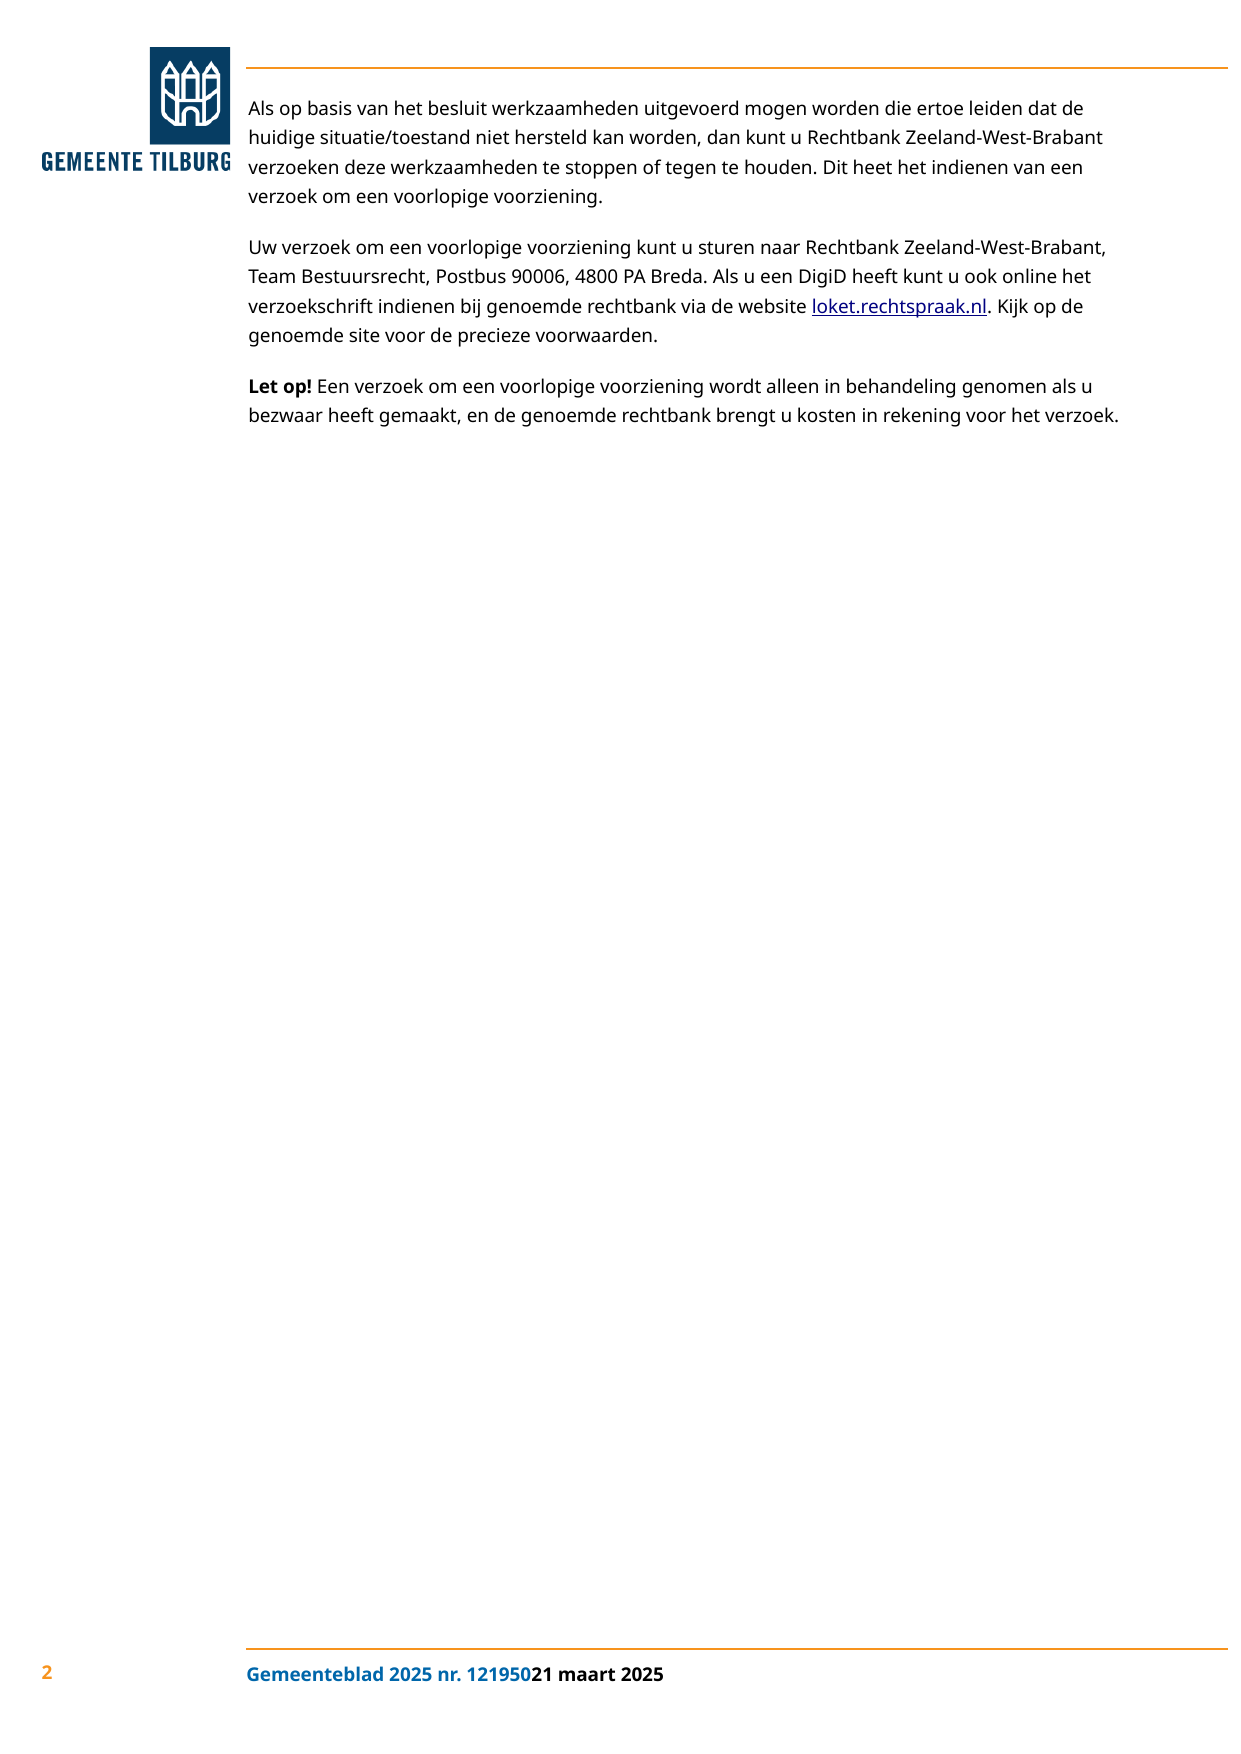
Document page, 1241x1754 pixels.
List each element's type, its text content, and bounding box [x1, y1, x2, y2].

text Uw verzoek om een voorlopige voorziening kunt u sturen naar Rechtbank Zeeland-West-Brabant, Team Bestuursrecht, Postbus 90006, 4800 PA Breda. Als u een DigiD heeft kunt u ook online het verzoekschrift indienen bij genoemde rechtbank via de website loket.rechtspraak.nl. Kijk op de genoemde site voor de precieze voorwaarden. [248, 234, 1152, 348]
picture [41, 47, 231, 172]
text Als op basis van het besluit werkzaamheden uitgevoerd mogen worden die ertoe leiden dat de huidige situatie/toestand niet hersteld kan worden, dan kunt u Rechtbank Zeeland-West-Brabant verzoeken deze werkzaamheden te stoppen of tegen te houden. Dit heet het indienen van een verzoek om een voorlopige voorziening. [248, 95, 1152, 209]
text Let op! Een verzoek om een voorlopige voorziening wordt alleen in behandeling genomen als u bezwaar heeft gemaakt, en de genoemde rechtbank brengt u kosten in rekening voor het verzoek. [248, 373, 1152, 428]
